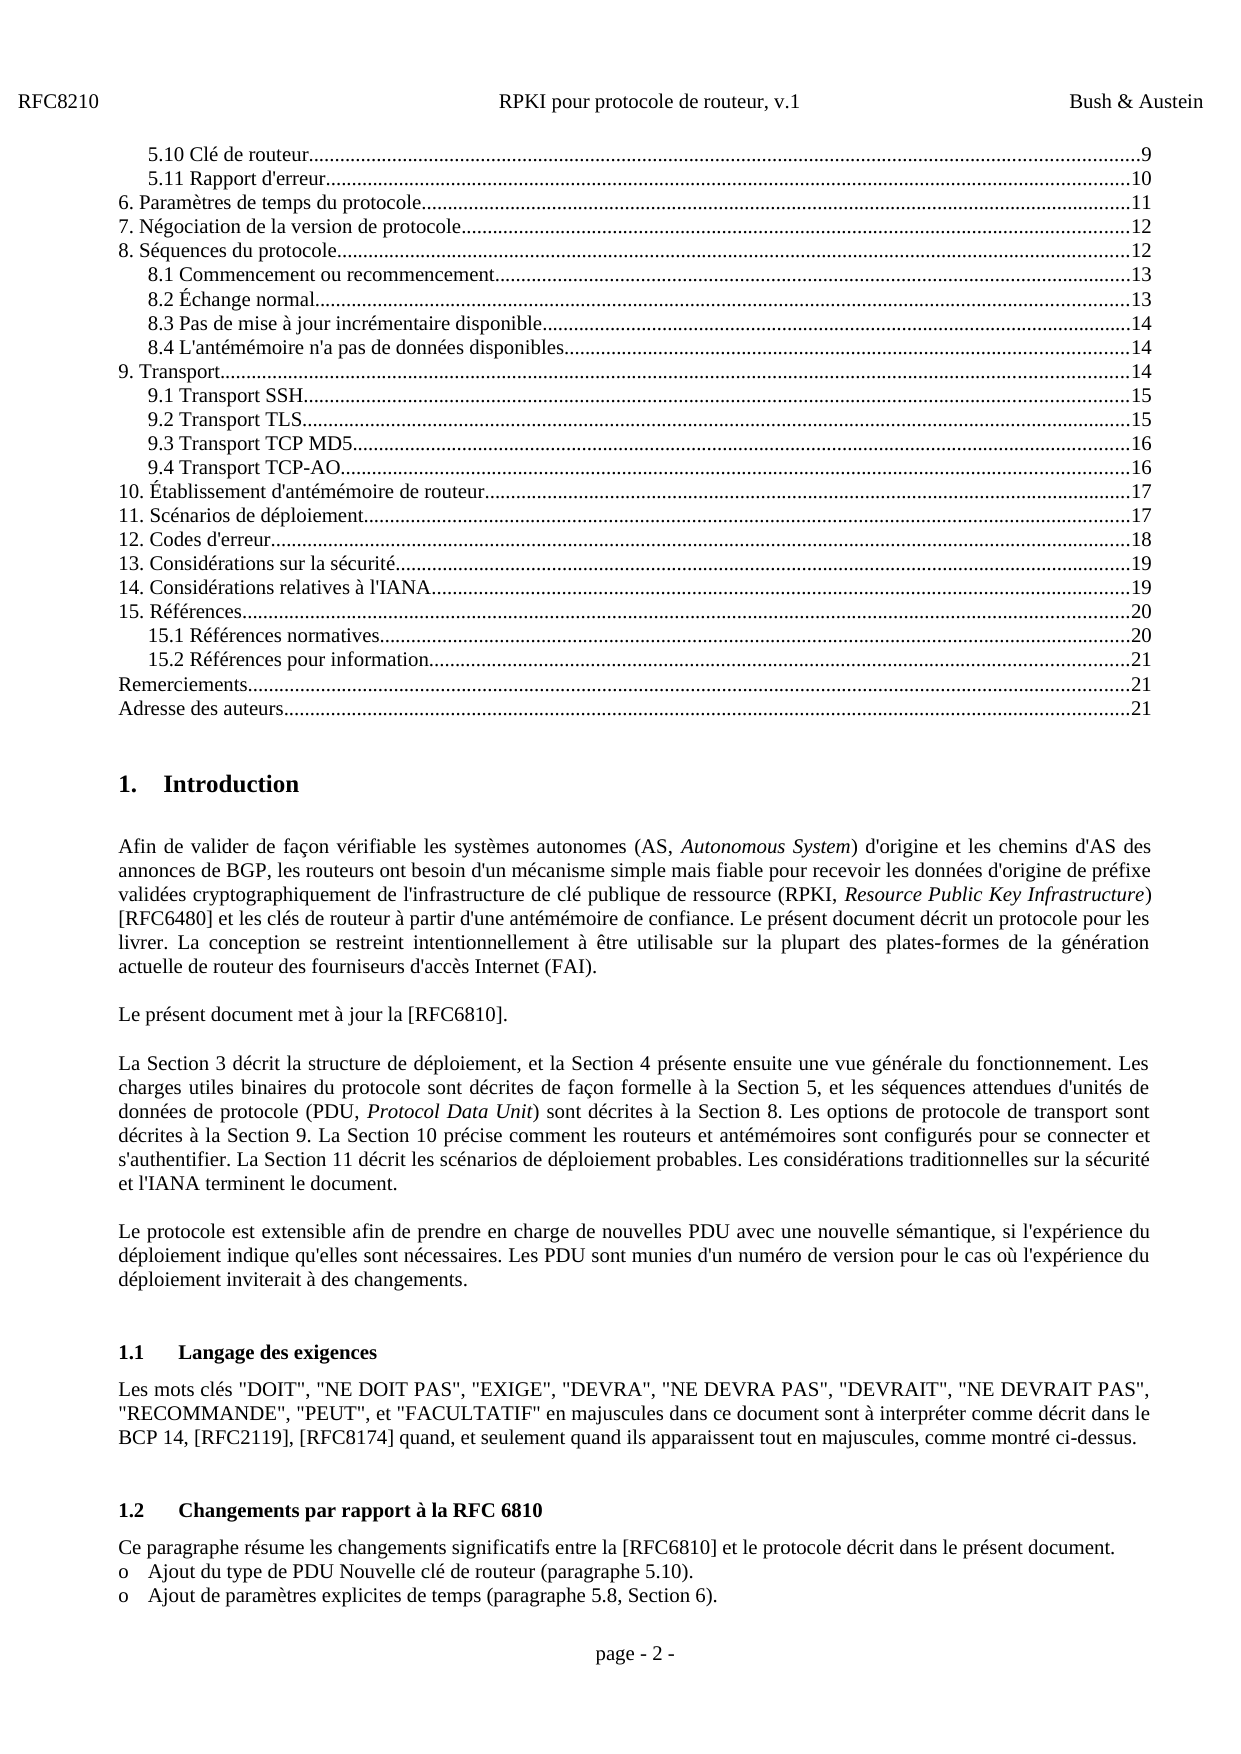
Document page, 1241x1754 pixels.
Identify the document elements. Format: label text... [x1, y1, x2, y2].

text 9.3 Transport TCP MD5 16 [148, 431, 1152, 455]
subtitle 1.2 Changements par rapport à la RFC 6810 [118, 1498, 1152, 1522]
text 9. Transport 14 [118, 359, 1152, 383]
text 12. Codes d'erreur 18 [118, 527, 1152, 551]
text 6. Paramètres de temps du protocole 11 [118, 190, 1152, 214]
text 15.2 Références pour information 21 [148, 647, 1152, 671]
text 9.1 Transport SSH 15 [148, 383, 1152, 407]
text 15.1 Références normatives 20 [148, 623, 1152, 647]
text La Section 3 décrit la structure de déploiement, et la Section 4 présente ensuite une vue générale du fonctionnement. Les charges utiles binaires du protocole sont décrites de façon formelle à la Section 5, et les séquences attendues d'unités de données de protocole (PDU, Protocol Data Unit) sont décrites à la Section 8. Les options de protocole de transport sont décrites à la Section 9. La Section 10 précise comment les routeurs et antémémoires sont configurés pour se connecter et s'authentifier. La Section 11 décrit les scénarios de déploiement probables. Les considérations traditionnelles sur la sécurité et l'IANA terminent le document. [118, 1051, 1152, 1195]
text Le protocole est extensible afin de prendre en charge de nouvelles PDU avec une nouvelle sémantique, si l'expérience du déploiement indique qu'elles sont nécessaires. Les PDU sont munies d'un numéro de version pour le cas où l'expérience du déploiement inviterait à des changements. [118, 1219, 1152, 1291]
text Remerciements 21 [118, 671, 1152, 696]
subtitle 1.1 Langage des exigences [118, 1340, 1152, 1364]
subtitle 1. Introduction [118, 769, 1152, 797]
text Afin de valider de façon vérifiable les systèmes autonomes (AS, Autonomous System) d'origine et les chemins d'AS des annonces de BGP, les routeurs ont besoin d'un mécanisme simple mais fiable pour recevoir les données d'origine de préfixe validées cryptographiquement de l'infrastructure de clé publique de ressource (RPKI, Resource Public Key Infrastructure) [RFC6480] et les clés de routeur à partir d'une antémémoire de confiance. Le présent document décrit un protocole pour les livrer. La conception se restreint intentionnellement à être utilisable sur la plupart des plates-formes de la génération actuelle de routeur des fourniseurs d'accès Internet (FAI). [118, 834, 1152, 978]
text 10. Établissement d'antémémoire de routeur 17 [118, 479, 1152, 503]
text Adresse des auteurs 21 [118, 696, 1152, 719]
text Les mots clés "DOIT", "NE DOIT PAS", "EXIGE", "DEVRA", "NE DEVRA PAS", "DEVRAIT", "NE DEVRAIT PAS", "RECOMMANDE", "PEUT", et "FACULTATIF" en majuscules dans ce document sont à interpréter comme décrit dans le BCP 14, [RFC2119], [RFC8174] quand, et seulement quand ils apparaissent tout en majuscules, comme montré ci-dessus. [118, 1377, 1152, 1449]
text 5.11 Rapport d'erreur 10 [148, 166, 1152, 190]
text 15. Références 20 [118, 599, 1152, 623]
text o Ajout du type de PDU Nouvelle clé de routeur (paragraphe 5.10). [118, 1559, 1152, 1583]
text 8.3 Pas de mise à jour incrémentaire disponible 14 [148, 311, 1152, 334]
text 9.4 Transport TCP-AO 16 [148, 455, 1152, 479]
text 7. Négociation de la version de protocole 12 [118, 214, 1152, 238]
text Le présent document met à jour la [RFC6810]. [118, 1002, 1152, 1026]
text 14. Considérations relatives à l'IANA 19 [118, 575, 1152, 599]
text 8. Séquences du protocole 12 [118, 238, 1152, 262]
text o Ajout de paramètres explicites de temps (paragraphe 5.8, Section 6). [118, 1583, 1152, 1607]
text Ce paragraphe résume les changements significatifs entre la [RFC6810] et le protocole décrit dans le présent document. [118, 1534, 1152, 1559]
text 8.1 Commencement ou recommencement 13 [148, 262, 1152, 286]
text 9.2 Transport TLS 15 [148, 407, 1152, 431]
text 13. Considérations sur la sécurité 19 [118, 551, 1152, 575]
text 11. Scénarios de déploiement 17 [118, 503, 1152, 527]
text 5.10 Clé de routeur 9 [148, 142, 1152, 166]
text 8.2 Échange normal 13 [148, 286, 1152, 311]
text 8.4 L'antémémoire n'a pas de données disponibles 14 [148, 334, 1152, 359]
